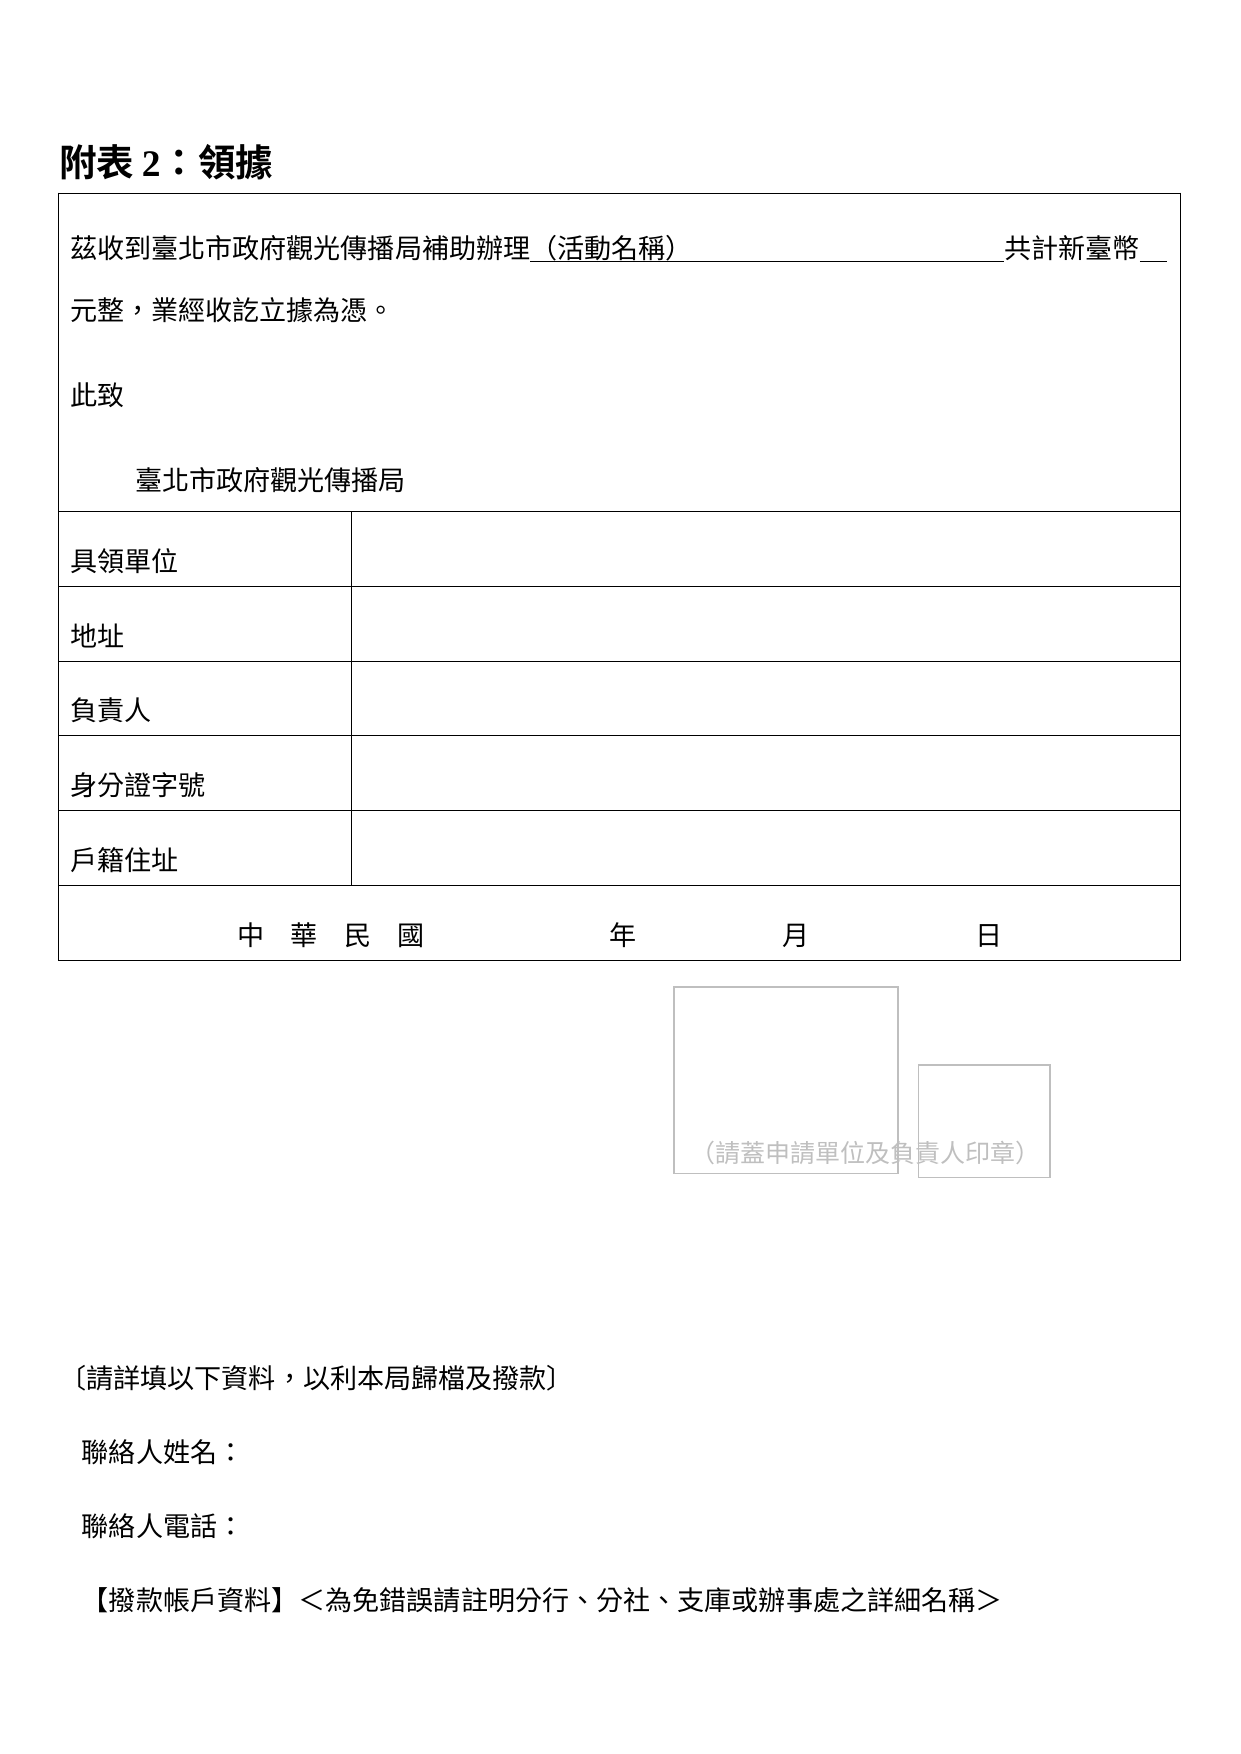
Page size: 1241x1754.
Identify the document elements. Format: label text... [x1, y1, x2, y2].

table_cell 具領單位 [59, 512, 351, 586]
table_cell [351, 1477, 1074, 1551]
text 〔請詳填以下資料，以利本局歸檔及撥款〕 [59, 1335, 1181, 1398]
table_cell 聯絡人電話： [70, 1477, 351, 1551]
table_cell 身分證字號 [59, 736, 351, 810]
table_cell [352, 811, 1180, 885]
table_cell [352, 736, 1180, 810]
table_cell 地址 [59, 587, 351, 661]
table_cell [352, 512, 1180, 586]
table_header 聯絡人姓名： [70, 1403, 351, 1477]
table_cell 負責人 [59, 662, 351, 735]
text 附表2：領據 [59, 133, 1181, 187]
table_cell 中 華 民 國 年 月 日 [59, 886, 1180, 960]
table_cell [352, 587, 1180, 661]
table_header 茲收到臺北市政府觀光傳播局補助辦理（活動名稱） 共計新臺幣 元整，業經收訖立據為憑。 此致 臺北市政府觀光傳播局 [59, 194, 1180, 511]
table_cell 戶籍住址 [59, 811, 351, 885]
table_cell [352, 662, 1180, 735]
table_header [351, 1403, 1074, 1477]
table_cell 【撥款帳戶資料】＜為免錯誤請註明分行、分社、支庫或辦事處之詳細名稱＞ [70, 1551, 1074, 1624]
